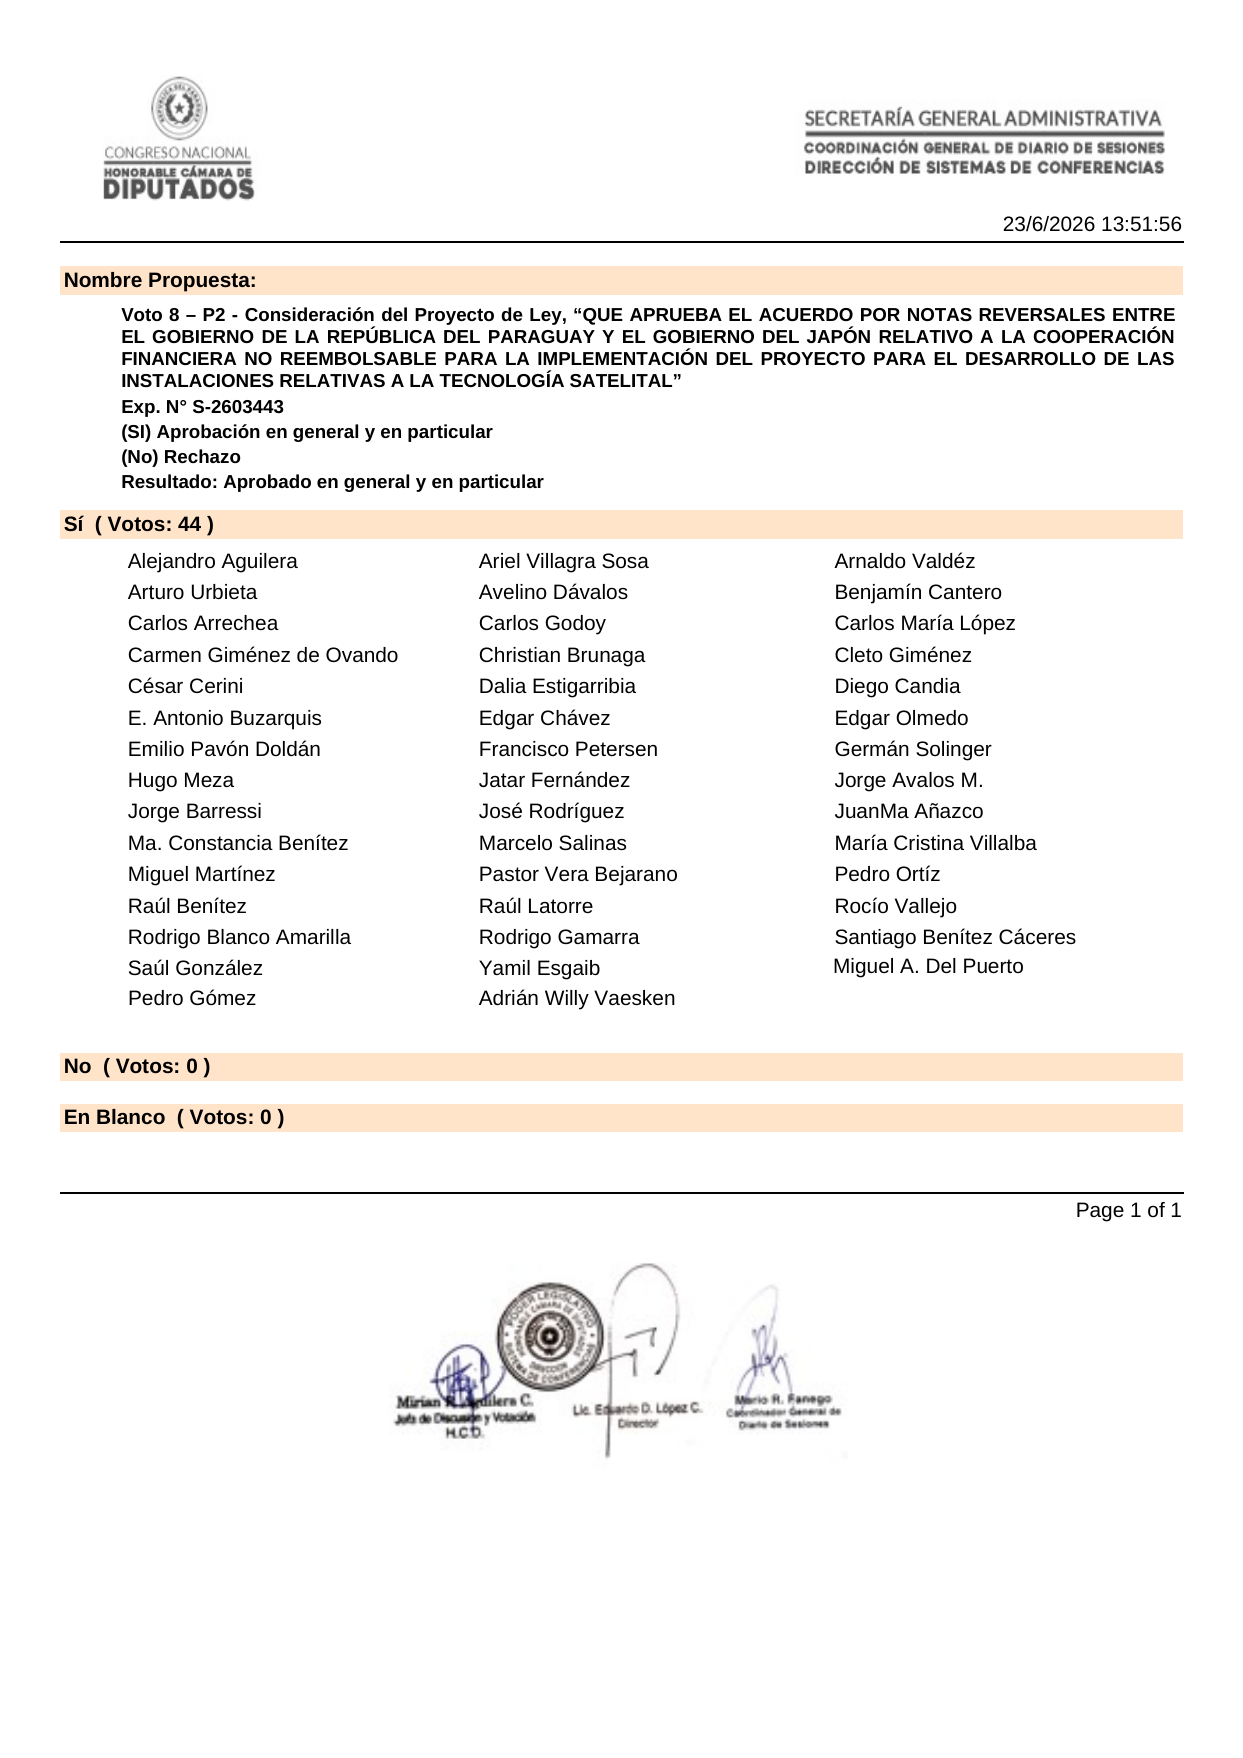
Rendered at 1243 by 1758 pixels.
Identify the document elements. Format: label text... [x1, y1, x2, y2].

table_cell [1184, 924, 1189, 952]
table_cell [1184, 1197, 1189, 1231]
table_cell [1184, 955, 1189, 1036]
table_cell [1184, 1155, 1189, 1164]
table_cell María Cristina Villalba [831, 830, 1168, 858]
table_cell [1184, 673, 1189, 701]
table_cell Diego Candia [831, 673, 1168, 701]
table_cell [1184, 1053, 1189, 1081]
table_cell E. Antonio Buzarquis [125, 704, 462, 733]
table_cell Ma. Constancia Benítez [125, 830, 462, 858]
table_cell [1184, 1081, 1189, 1104]
table_cell [1184, 1036, 1189, 1053]
table_cell [1184, 539, 1189, 547]
table_cell [60, 301, 118, 510]
table_cell Rodrigo Gamarra [476, 924, 815, 952]
table_cell Saúl González Pedro Gómez [125, 955, 462, 1036]
table_cell Miguel A. Del Puerto [831, 952, 1168, 1053]
table_cell Edgar Chávez [476, 704, 815, 733]
table_cell [815, 548, 831, 1053]
table_cell [1184, 245, 1189, 266]
table_cell Yamil Esgaib Adrián Willy Vaesken [476, 955, 815, 1036]
table_cell Jorge Avalos M. [831, 767, 1168, 795]
table_cell Carlos Arrechea [125, 610, 462, 639]
table_cell [125, 1164, 462, 1192]
table_cell JuanMa Añazco [831, 798, 1168, 827]
table_cell [1184, 641, 1189, 670]
table_cell [1184, 1104, 1189, 1132]
table_cell Rodrigo Blanco Amarilla [125, 924, 462, 952]
table_cell César Cerini [125, 673, 462, 701]
table_cell Arturo Urbieta [125, 579, 462, 607]
table_cell Ariel Villagra Sosa [476, 548, 815, 576]
table_cell Santiago Benítez Cáceres [831, 924, 1168, 952]
table_cell Page 1 of 1 [827, 1197, 1183, 1231]
table_cell Raúl Latorre [476, 892, 815, 921]
table_cell [60, 1081, 1183, 1104]
table_cell Marcelo Salinas [476, 830, 815, 858]
table_cell Carlos María López [831, 610, 1168, 639]
table_cell [815, 1164, 831, 1192]
table_cell Alejandro Aguilera [125, 548, 462, 576]
table_cell Emilio Pavón Doldán [125, 736, 462, 764]
table_cell Avelino Dávalos [476, 579, 815, 607]
table_cell [1184, 579, 1189, 607]
table_cell Raúl Benítez [125, 892, 462, 921]
table_cell [60, 548, 124, 1053]
table_header [60, 207, 649, 241]
table_cell [1184, 892, 1189, 921]
table_cell [1168, 1164, 1183, 1192]
table_cell Christian Brunaga [476, 641, 815, 670]
table_cell Sí ( Votos: 44 ) [60, 510, 1183, 539]
table_cell [60, 1164, 124, 1192]
table_cell [60, 539, 1183, 547]
table_cell [462, 1164, 476, 1192]
table_cell Miguel Martínez [125, 861, 462, 889]
table_cell [1184, 736, 1189, 764]
table_cell [60, 1155, 1183, 1164]
table_cell [1184, 704, 1189, 733]
table_cell Carmen Giménez de Ovando [125, 641, 462, 670]
table_cell [462, 548, 476, 1053]
table_cell [476, 1164, 815, 1192]
table_cell Rocío Vallejo [831, 892, 1168, 921]
table_cell [60, 1133, 1183, 1155]
table_cell [1184, 798, 1189, 827]
table_cell [125, 1036, 462, 1053]
table_cell [1184, 266, 1189, 295]
table_cell Dalia Estigarribia [476, 673, 815, 701]
table_cell Jatar Fernández [476, 767, 815, 795]
table_cell Benjamín Cantero [831, 579, 1168, 607]
table_cell José Rodríguez [476, 798, 815, 827]
table_cell Carlos Godoy [476, 610, 815, 639]
table_cell [1184, 767, 1189, 795]
table_cell [1178, 301, 1189, 510]
table_cell Arnaldo Valdéz [831, 548, 1168, 576]
table_cell [60, 1197, 827, 1231]
table_cell Hugo Meza [125, 767, 462, 795]
table_cell Edgar Olmedo [831, 704, 1168, 733]
table_cell [1184, 610, 1189, 639]
table_cell Voto 8 – P2 - Consideración del Proyecto de Ley, “QUE APRUEBA EL ACUERDO POR NOTAS REVERSALES ENTRE EL GOBIERNO DE LA REPÚBLICA DEL PARAGUAY Y EL GOBIERNO DEL JAPÓN RELATIVO A LA COOPERACIÓN FINANCIERA NO REEMBOLSABLE PARA LA IMPLEMENTACIÓN DEL PROYECTO PARA EL DESARROLLO DE LAS INSTALACIONES RELATIVAS A LA TECNOLOGÍA SATELITAL” Exp. N° S-2603443 (SI) Aprobación en general y en particular (No) Rechazo Resultado: Aprobado en general y en particular [118, 301, 1178, 493]
table_cell Pastor Vera Bejarano [476, 861, 815, 889]
table_cell [1184, 510, 1189, 539]
table_header [1184, 207, 1189, 241]
table_cell [1184, 548, 1189, 576]
table_cell [1184, 1133, 1189, 1155]
table_cell Pedro Ortíz [831, 861, 1168, 889]
table_cell No ( Votos: 0 ) [60, 1053, 1183, 1081]
table_header 23/6/2026 13:51:56 [649, 207, 1183, 241]
table_cell [60, 245, 1183, 266]
table_cell [1184, 1164, 1189, 1192]
table_cell [476, 1036, 815, 1053]
table_cell [1184, 830, 1189, 858]
table_cell Jorge Barressi [125, 798, 462, 827]
table_cell Nombre Propuesta: [60, 266, 1183, 295]
table_cell En Blanco ( Votos: 0 ) [60, 1104, 1183, 1132]
table_cell [1184, 861, 1189, 889]
table_cell Germán Solinger [831, 736, 1168, 764]
table_cell Cleto Giménez [831, 641, 1168, 670]
table_cell [60, 295, 1183, 301]
table_cell Francisco Petersen [476, 736, 815, 764]
table_cell [831, 1164, 1168, 1192]
table_cell [1168, 548, 1183, 1053]
table_cell [118, 493, 1178, 510]
